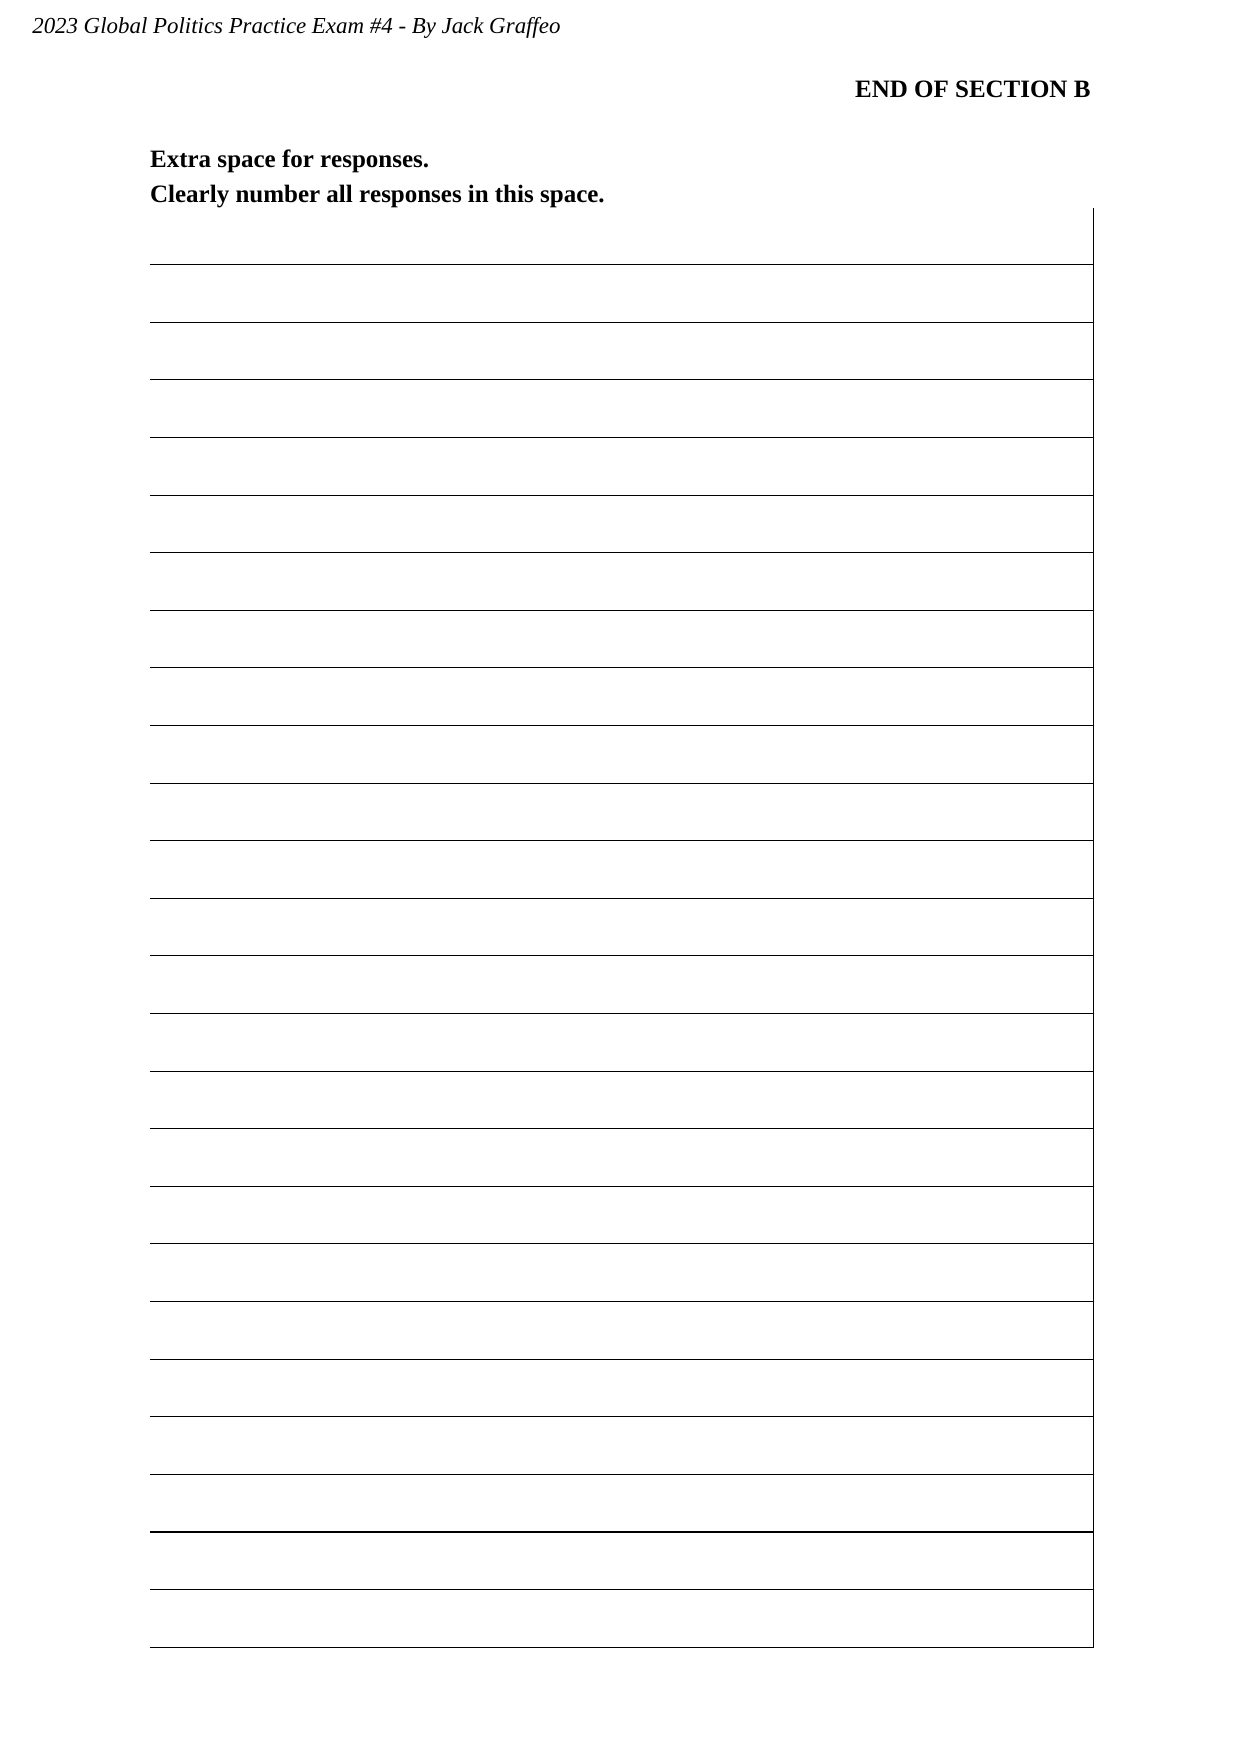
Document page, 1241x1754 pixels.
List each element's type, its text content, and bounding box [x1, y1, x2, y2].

table_cell [150, 1014, 1093, 1071]
table_cell [150, 726, 1093, 782]
table_cell [150, 784, 1093, 840]
table_cell [150, 496, 1093, 552]
table_cell [150, 611, 1093, 667]
text Clearly number all responses in this space. [150, 179, 1090, 207]
table_cell [150, 1360, 1093, 1416]
table_cell [150, 1475, 1093, 1531]
text Extra space for responses. [150, 144, 1090, 172]
table_cell [150, 668, 1093, 725]
table_cell [150, 1072, 1093, 1128]
table_cell [150, 956, 1093, 1013]
table_cell [150, 323, 1093, 379]
table_header [150, 208, 1093, 264]
table_cell [150, 380, 1093, 437]
table_cell [150, 841, 1093, 898]
table_cell [150, 553, 1093, 610]
table_cell [150, 1533, 1093, 1589]
table_cell [150, 899, 1093, 955]
table_cell [150, 1302, 1093, 1358]
table_cell [150, 1129, 1093, 1186]
table_cell [150, 1187, 1093, 1243]
table_cell [150, 1244, 1093, 1301]
table_cell [150, 1417, 1093, 1474]
table_cell [150, 265, 1093, 322]
table_cell [150, 438, 1093, 494]
text END OF SECTION B [150, 74, 1090, 102]
table_cell [150, 1590, 1093, 1647]
